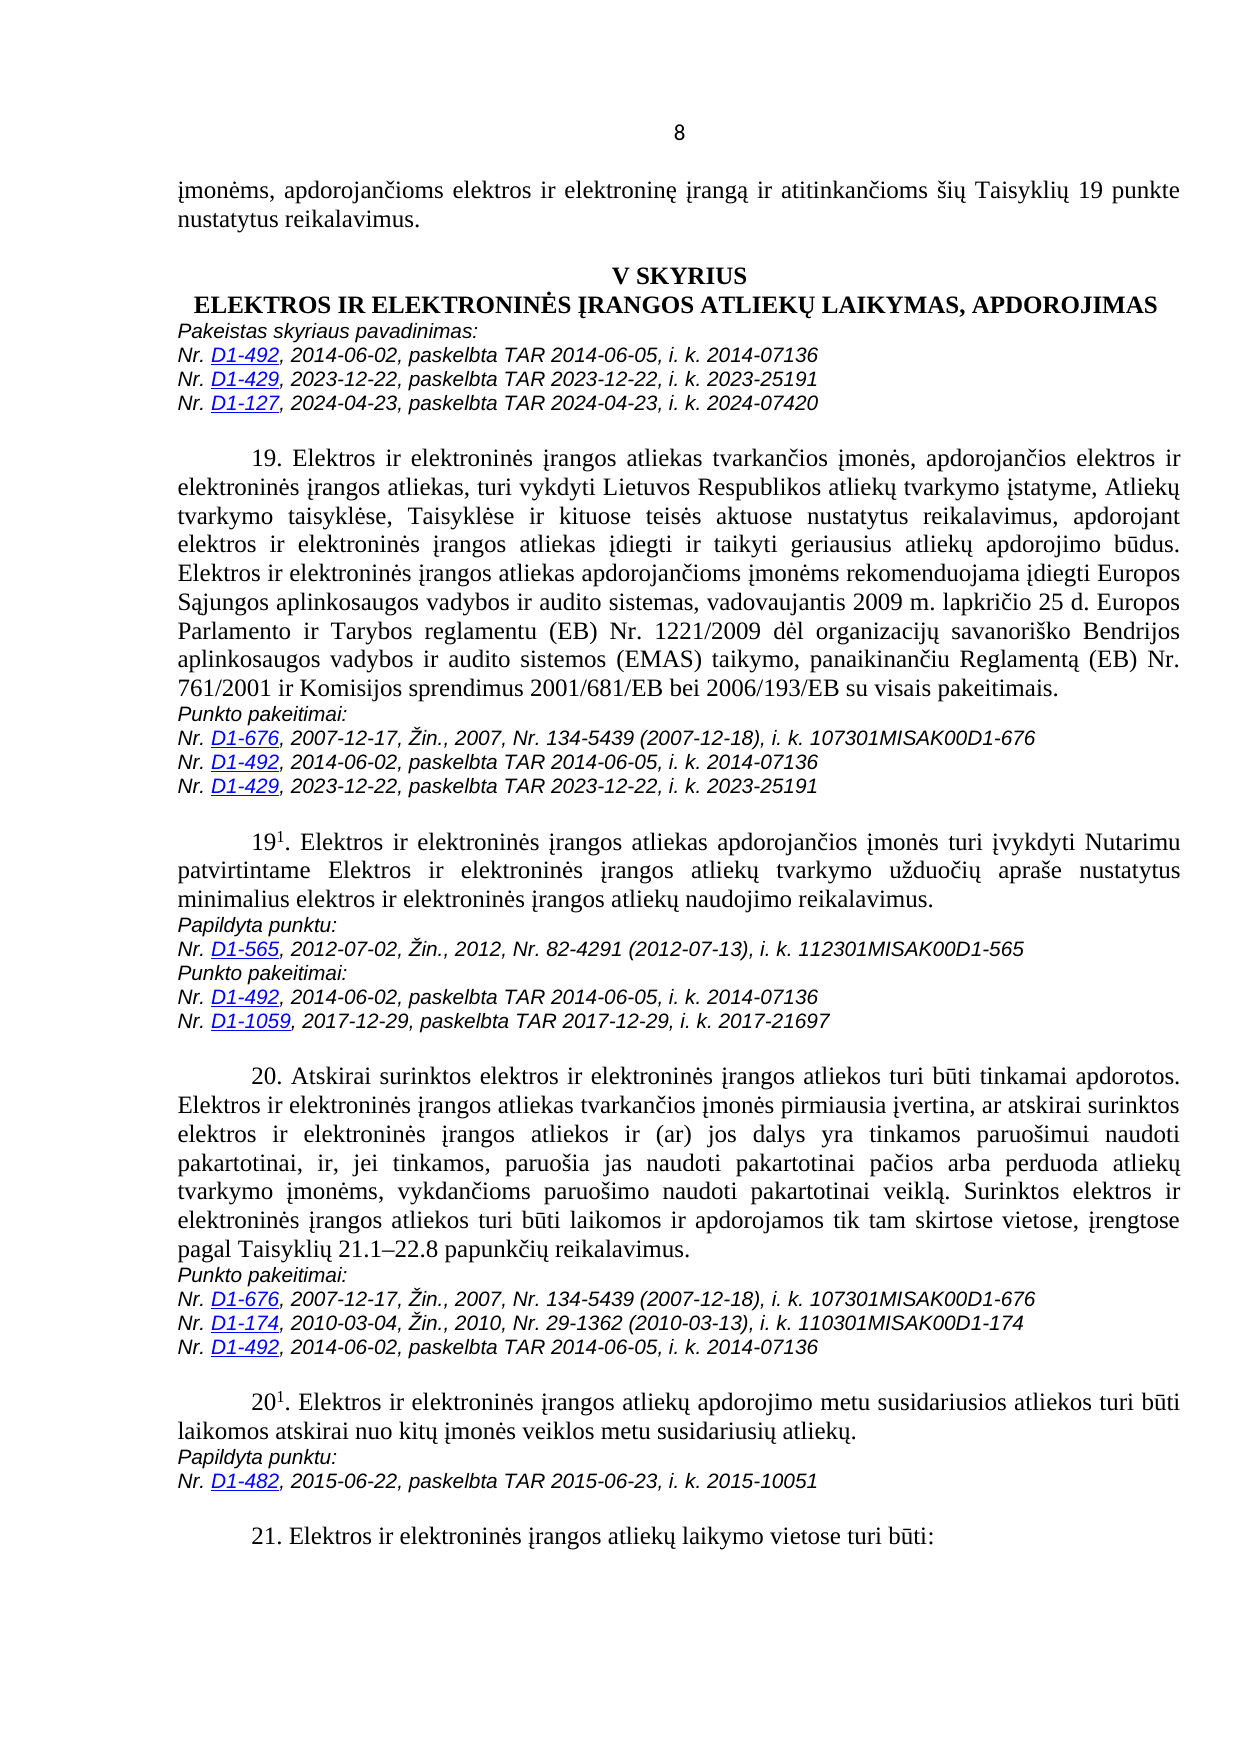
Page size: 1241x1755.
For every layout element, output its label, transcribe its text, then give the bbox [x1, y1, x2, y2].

text V SKYRIUS [177, 261, 1181, 290]
text Punkto pakeitimai: [177, 1263, 1181, 1287]
text Nr. D1-565, 2012-07-02, Žin., 2012, Nr. 82-4291 (2012-07-13), i. k. 112301MISAK00D1-565 [177, 937, 1181, 961]
text 21. Elektros ir elektroninės įrangos atliekų laikymo vietose turi būti: [177, 1521, 1181, 1550]
text 191. Elektros ir elektroninės įrangos atliekas apdorojančios įmonės turi įvykdyti Nutarimu patvirtintame Elektros ir elektroninės įrangos atliekų tvarkymo užduočių apraše nustatytus minimalius elektros ir elektroninės įrangos atliekų naudojimo reikalavimus. [177, 827, 1181, 913]
text ELEKTROS IR ELEKTRONINĖS ĮRANGOS ATLIEKŲ LAIKYMAS, APDOROJIMAS [177, 290, 1181, 319]
text 201. Elektros ir elektroninės įrangos atliekų apdorojimo metu susidariusios atliekos turi būti laikomos atskirai nuo kitų įmonės veiklos metu susidariusių atliekų. [177, 1387, 1181, 1445]
text Nr. D1-429, 2023-12-22, paskelbta TAR 2023-12-22, i. k. 2023-25191 [177, 774, 1181, 798]
text Nr. D1-429, 2023-12-22, paskelbta TAR 2023-12-22, i. k. 2023-25191 [177, 367, 1181, 391]
text Nr. D1-492, 2014-06-02, paskelbta TAR 2014-06-05, i. k. 2014-07136 [177, 1334, 1181, 1358]
text 20. Atskirai surinktos elektros ir elektroninės įrangos atliekos turi būti tinkamai apdorotos. Elektros ir elektroninės įrangos atliekas tvarkančios įmonės pirmiausia įvertina, ar atskirai surinktos elektros ir elektroninės įrangos atliekos ir (ar) jos dalys yra tinkamos paruošimui naudoti pakartotinai, ir, jei tinkamos, paruošia jas naudoti pakartotinai pačios arba perduoda atliekų tvarkymo įmonėms, vykdančioms paruošimo naudoti pakartotinai veiklą. Surinktos elektros ir elektroninės įrangos atliekos turi būti laikomos ir apdorojamos tik tam skirtose vietose, įrengtose pagal Taisyklių 21.1–22.8 papunkčių reikalavimus. [177, 1061, 1181, 1263]
text Pakeistas skyriaus pavadinimas: [177, 319, 1181, 343]
text Punkto pakeitimai: [177, 961, 1181, 985]
text Nr. D1-1059, 2017-12-29, paskelbta TAR 2017-12-29, i. k. 2017-21697 [177, 1009, 1181, 1033]
text Nr. D1-492, 2014-06-02, paskelbta TAR 2014-06-05, i. k. 2014-07136 [177, 985, 1181, 1009]
text Papildyta punktu: [177, 913, 1181, 937]
text Nr. D1-482, 2015-06-22, paskelbta TAR 2015-06-23, i. k. 2015-10051 [177, 1469, 1181, 1493]
text 19. Elektros ir elektroninės įrangos atliekas tvarkančios įmonės, apdorojančios elektros ir elektroninės įrangos atliekas, turi vykdyti Lietuvos Respublikos atliekų tvarkymo įstatyme, Atliekų tvarkymo taisyklėse, Taisyklėse ir kituose teisės aktuose nustatytus reikalavimus, apdorojant elektros ir elektroninės įrangos atliekas įdiegti ir taikyti geriausius atliekų apdorojimo būdus. Elektros ir elektroninės įrangos atliekas apdorojančioms įmonėms rekomenduojama įdiegti Europos Sąjungos aplinkosaugos vadybos ir audito sistemas, vadovaujantis 2009 m. lapkričio 25 d. Europos Parlamento ir Tarybos reglamentu (EB) Nr. 1221/2009 dėl organizacijų savanoriško Bendrijos aplinkosaugos vadybos ir audito sistemos (EMAS) taikymo, panaikinančiu Reglamentą (EB) Nr. 761/2001 ir Komisijos sprendimus 2001/681/EB bei 2006/193/EB su visais pakeitimais. [177, 443, 1181, 702]
text Nr. D1-127, 2024-04-23, paskelbta TAR 2024-04-23, i. k. 2024-07420 [177, 391, 1181, 414]
text įmonėms, apdorojančioms elektros ir elektroninę įrangą ir atitinkančioms šių Taisyklių 19 punkte nustatytus reikalavimus. [177, 175, 1181, 232]
text Nr. D1-676, 2007-12-17, Žin., 2007, Nr. 134-5439 (2007-12-18), i. k. 107301MISAK00D1-676 [177, 1287, 1181, 1311]
text Punkto pakeitimai: [177, 702, 1181, 726]
text Papildyta punktu: [177, 1445, 1181, 1469]
text Nr. D1-492, 2014-06-02, paskelbta TAR 2014-06-05, i. k. 2014-07136 [177, 750, 1181, 774]
text Nr. D1-676, 2007-12-17, Žin., 2007, Nr. 134-5439 (2007-12-18), i. k. 107301MISAK00D1-676 [177, 726, 1181, 750]
text Nr. D1-492, 2014-06-02, paskelbta TAR 2014-06-05, i. k. 2014-07136 [177, 343, 1181, 367]
text Nr. D1-174, 2010-03-04, Žin., 2010, Nr. 29-1362 (2010-03-13), i. k. 110301MISAK00D1-174 [177, 1311, 1181, 1334]
